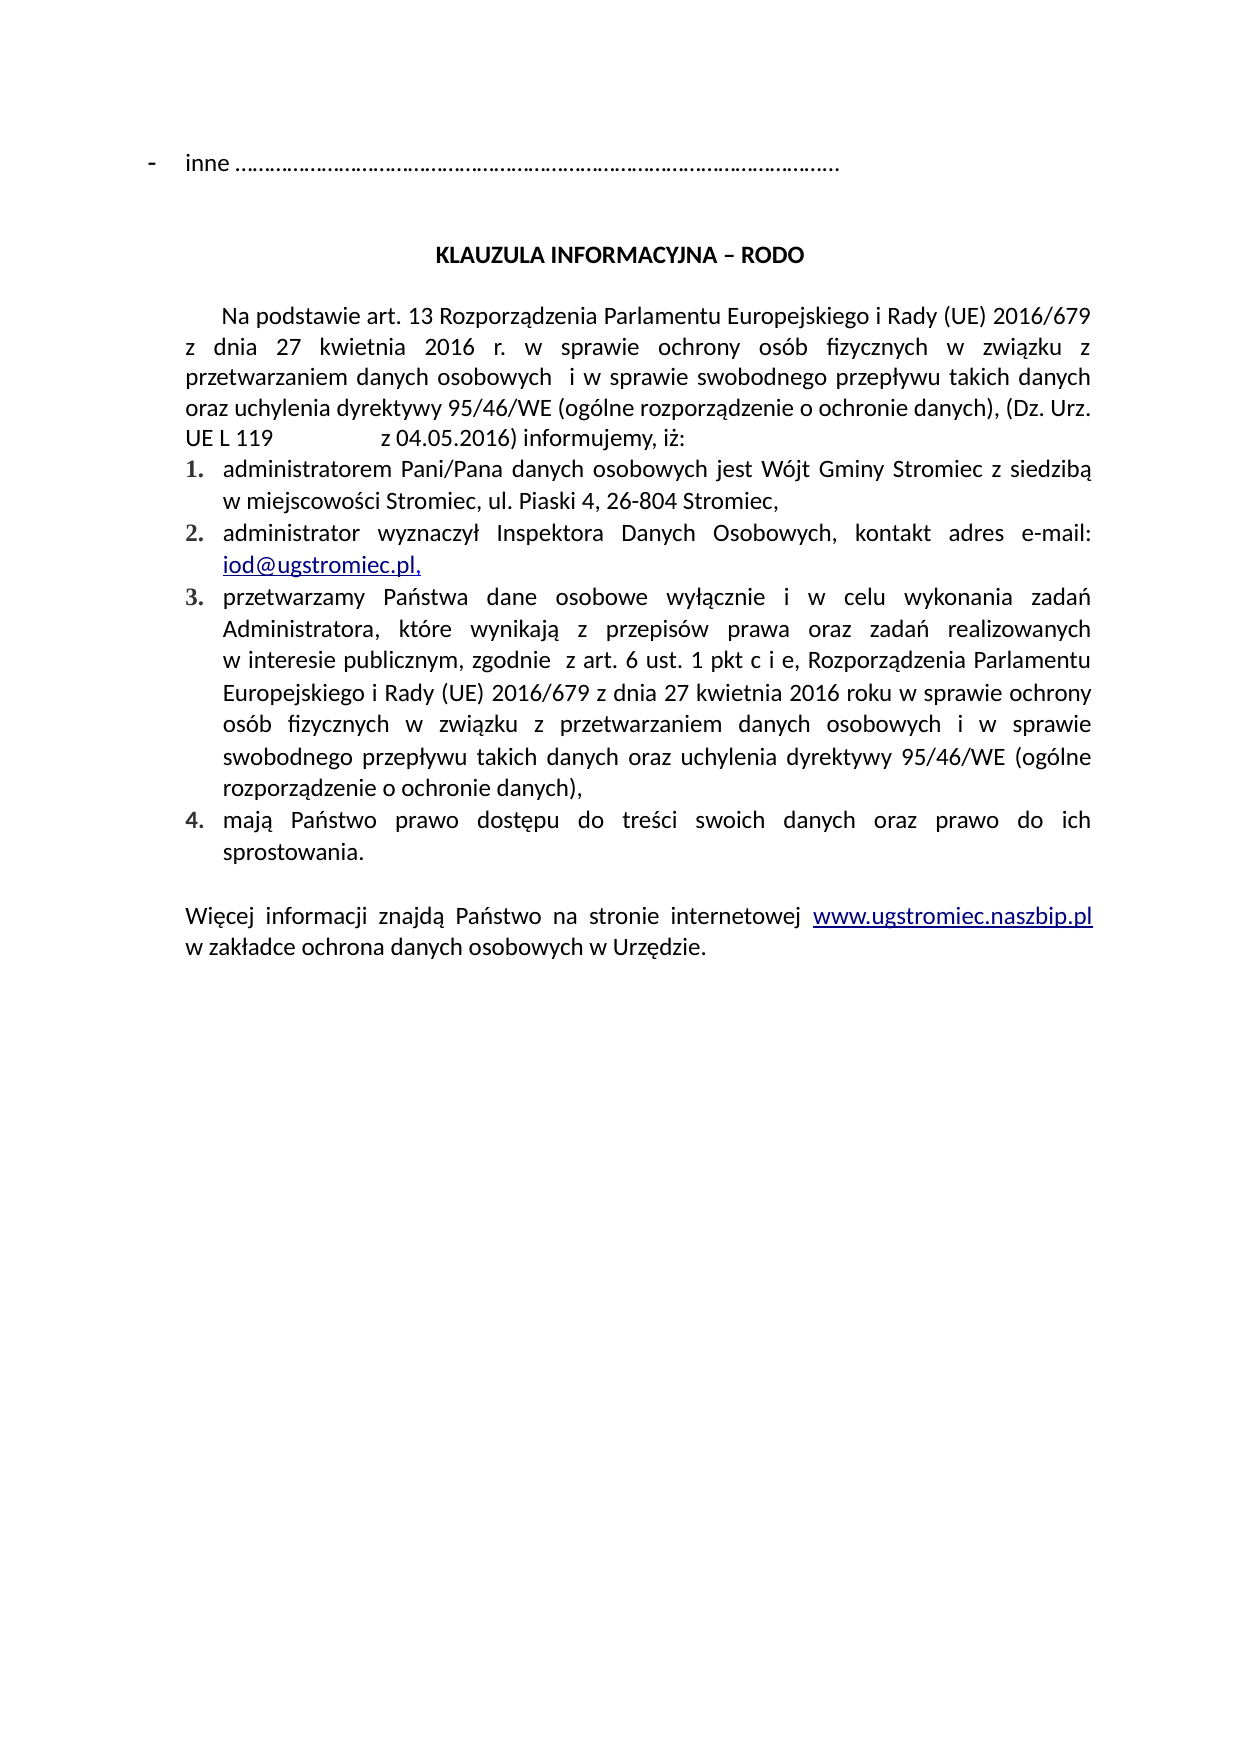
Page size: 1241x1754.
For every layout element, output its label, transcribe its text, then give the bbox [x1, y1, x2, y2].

list przetwarzamy Państwa dane osobowe wyłącznie i w celu wykonania zadań Administratora, które wynikają z przepisów prawa oraz zadań realizowanych w interesie publicznym, zgodnie z art. 6 ust. 1 pkt c i e, Rozporządzenia Parlamentu Europejskiego i Rady (UE) 2016/679 z dnia 27 kwietnia 2016 roku w sprawie ochrony osób fizycznych w związku z przetwarzaniem danych osobowych i w sprawie swobodnego przepływu takich danych oraz uchylenia dyrektywy 95/46/WE (ogólne rozporządzenie o ochronie danych), [185, 581, 1092, 803]
text Na podstawie art. 13 Rozporządzenia Parlamentu Europejskiego i Rady (UE) 2016/679 z dnia 27 kwietnia 2016 r. w sprawie ochrony osób fizycznych w związku z przetwarzaniem danych osobowych i w sprawie swobodnego przepływu takich danych oraz uchylenia dyrektywy 95/46/WE (ogólne rozporządzenie o ochronie danych), (Dz. Urz. UE L 119 z 04.05.2016) informujemy, iż: [185, 300, 1092, 453]
list administratorem Pani/Pana danych osobowych jest Wójt Gminy Stromiec z siedzibą w miejscowości Stromiec, ul. Piaski 4, 26-804 Stromiec, [185, 453, 1092, 515]
list mają Państwo prawo dostępu do treści swoich danych oraz prawo do ich sprostowania. [185, 804, 1092, 867]
subtitle Więcej informacji znajdą Państwo na stronie internetowej www.ugstromiec.naszbip.pl w zakładce ochrona danych osobowych w Urzędzie. [185, 901, 1092, 962]
list administrator wyznaczył Inspektora Danych Osobowych, kontakt adres e-mail: iod@ugstromiec.pl, [185, 517, 1092, 579]
list inne …………………………………………………………………………………………... [148, 148, 1092, 178]
text KLAUZULA INFORMACYJNA – RODO [148, 239, 1092, 270]
